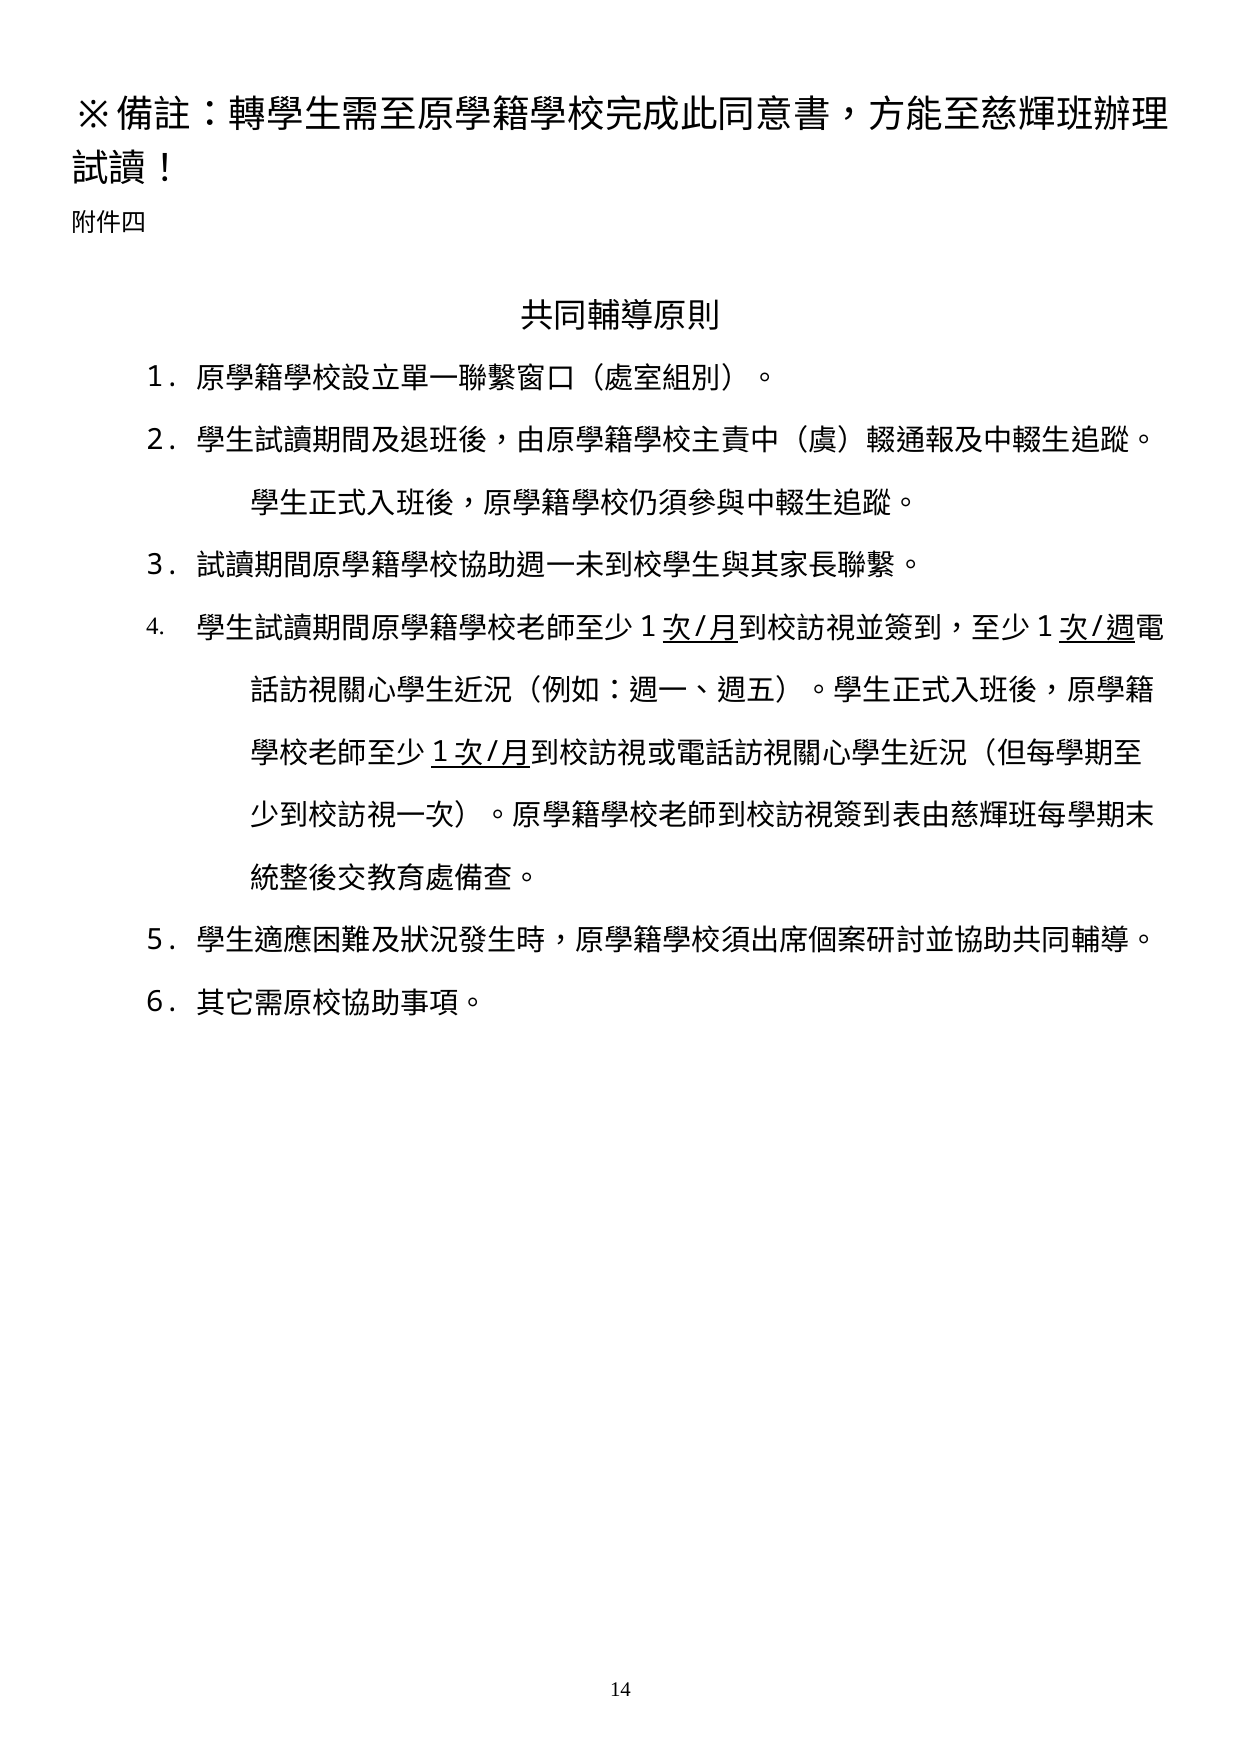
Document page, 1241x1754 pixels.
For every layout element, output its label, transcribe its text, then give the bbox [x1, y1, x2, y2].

text ※備註：轉學生需至原學籍學校完成此同意書，方能至慈輝班辦理試讀！ [71, 84, 1169, 193]
list 學生適應困難及狀況發生時，原學籍學校須出席個案研討並協助共同輔導。 [146, 896, 1169, 959]
text 附件四 [71, 193, 1169, 238]
list 其它需原校協助事項。 [146, 959, 1169, 1021]
list 學生試讀期間原學籍學校老師至少1次/月到校訪視並簽到，至少1次/週電話訪視關心學生近況（例如：週一、週五）。學生正式入班後，原學籍學校老師至少1次/月到校訪視或電話訪視關心學生近況（但每學期至少到校訪視一次）。原學籍學校老師到校訪視簽到表由慈輝班每學期末統整後交教育處備查。 [146, 584, 1169, 896]
list 原學籍學校設立單一聯繫窗口（處室組別）。 [146, 334, 1169, 396]
list 試讀期間原學籍學校協助週一未到校學生與其家長聯繫。 [146, 521, 1169, 584]
list 學生試讀期間及退班後，由原學籍學校主責中（虞）輟通報及中輟生追蹤。學生正式入班後，原學籍學校仍須參與中輟生追蹤。 [146, 396, 1169, 521]
text 共同輔導原則 [71, 271, 1169, 334]
